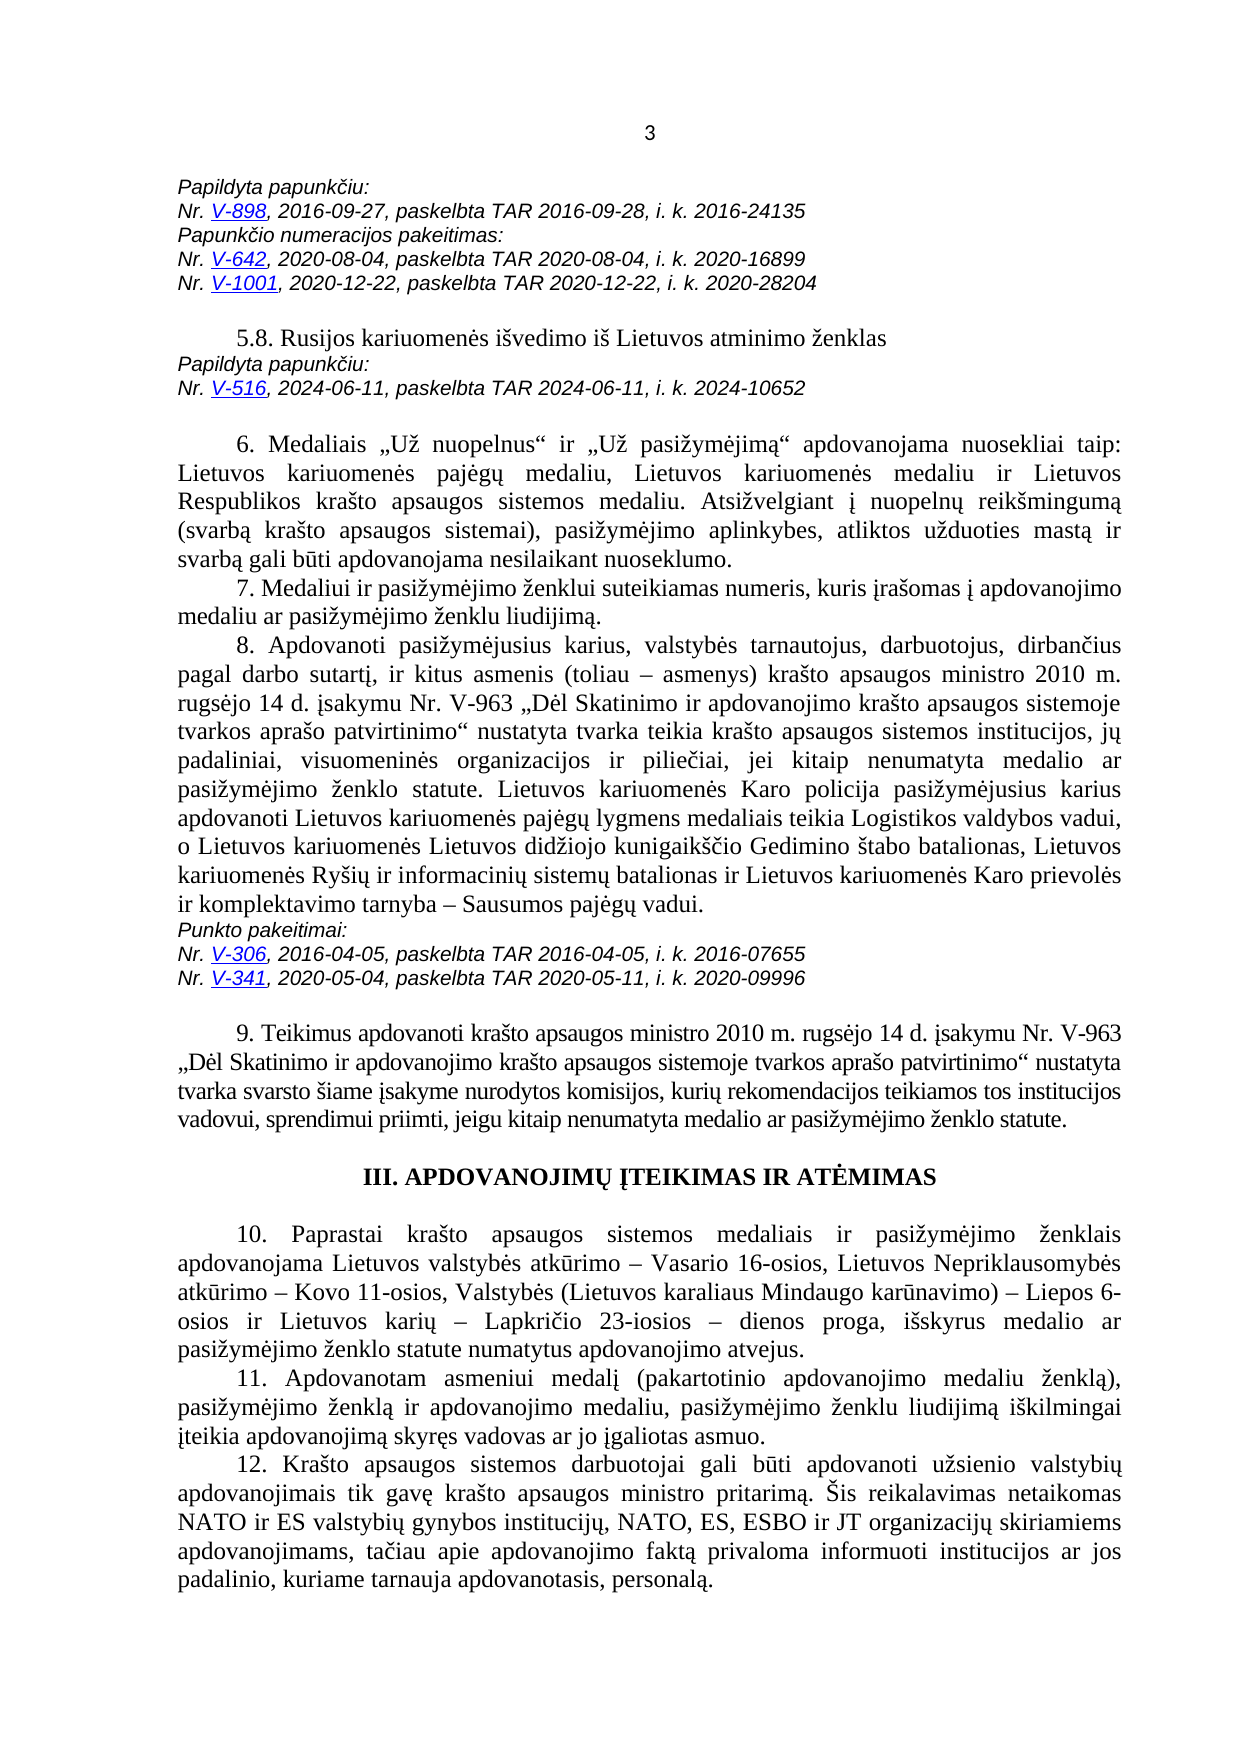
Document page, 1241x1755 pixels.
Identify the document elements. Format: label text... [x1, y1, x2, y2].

text 7. Medaliui ir pasižymėjimo ženklui suteikiamas numeris, kuris įrašomas į apdovanojimo medaliu ar pasižymėjimo ženklu liudijimą. [177, 573, 1122, 630]
text Papildyta papunkčiu: [177, 175, 1122, 199]
text Papunkčio numeracijos pakeitimas: [177, 223, 1122, 247]
text 10. Paprastai krašto apsaugos sistemos medaliais ir pasižymėjimo ženklais apdovanojama Lietuvos valstybės atkūrimo – Vasario 16-osios, Lietuvos Nepriklausomybės atkūrimo – Kovo 11-osios, Valstybės (Lietuvos karaliaus Mindaugo karūnavimo) – Liepos 6-osios ir Lietuvos karių – Lapkričio 23-iosios – dienos proga, išskyrus medalio ar pasižymėjimo ženklo statute numatytus apdovanojimo atvejus. [177, 1219, 1122, 1363]
text Nr. V-306, 2016-04-05, paskelbta TAR 2016-04-05, i. k. 2016-07655 [177, 942, 1122, 966]
text 9. Teikimus apdovanoti krašto apsaugos ministro 2010 m. rugsėjo 14 d. įsakymu Nr. V-963 „Dėl Skatinimo ir apdovanojimo krašto apsaugos sistemoje tvarkos aprašo patvirtinimo“ nustatyta tvarka svarsto šiame įsakyme nurodytos komisijos, kurių rekomendacijos teikiamos tos institucijos vadovui, sprendimui priimti, jeigu kitaip nenumatyta medalio ar pasižymėjimo ženklo statute. [177, 1018, 1122, 1133]
text Nr. V-898, 2016-09-27, paskelbta TAR 2016-09-28, i. k. 2016-24135 [177, 199, 1122, 223]
text Nr. V-341, 2020-05-04, paskelbta TAR 2020-05-11, i. k. 2020-09996 [177, 966, 1122, 989]
text 8. Apdovanoti pasižymėjusius karius, valstybės tarnautojus, darbuotojus, dirbančius pagal darbo sutartį, ir kitus asmenis (toliau – asmenys) krašto apsaugos ministro 2010 m. rugsėjo 14 d. įsakymu Nr. V-963 „Dėl Skatinimo ir apdovanojimo krašto apsaugos sistemoje tvarkos aprašo patvirtinimo“ nustatyta tvarka teikia krašto apsaugos sistemos institucijos, jų padaliniai, visuomeninės organizacijos ir piliečiai, jei kitaip nenumatyta medalio ar pasižymėjimo ženklo statute. Lietuvos kariuomenės Karo policija pasižymėjusius karius apdovanoti Lietuvos kariuomenės pajėgų lygmens medaliais teikia Logistikos valdybos vadui, o Lietuvos kariuomenės Lietuvos didžiojo kunigaikščio Gedimino štabo batalionas, Lietuvos kariuomenės Ryšių ir informacinių sistemų batalionas ir Lietuvos kariuomenės Karo prievolės ir komplektavimo tarnyba – Sausumos pajėgų vadui. [177, 630, 1122, 918]
text 5.8. Rusijos kariuomenės išvedimo iš Lietuvos atminimo ženklas [177, 323, 1122, 352]
text III. APDOVANOJIMŲ ĮTEIKIMAS IR ATĖMIMAS [177, 1162, 1122, 1191]
text 12. Krašto apsaugos sistemos darbuotojai gali būti apdovanoti užsienio valstybių apdovanojimais tik gavę krašto apsaugos ministro pritarimą. Šis reikalavimas netaikomas NATO ir ES valstybių gynybos institucijų, NATO, ES, ESBO ir JT organizacijų skiriamiems apdovanojimams, tačiau apie apdovanojimo faktą privaloma informuoti institucijos ar jos padalinio, kuriame tarnauja apdovanotasis, personalą. [177, 1449, 1122, 1593]
text Papildyta papunkčiu: [177, 352, 1122, 376]
text Nr. V-516, 2024-06-11, paskelbta TAR 2024-06-11, i. k. 2024-10652 [177, 376, 1122, 400]
text 11. Apdovanotam asmeniui medalį (pakartotinio apdovanojimo medaliu ženklą), pasižymėjimo ženklą ir apdovanojimo medaliu, pasižymėjimo ženklu liudijimą iškilmingai įteikia apdovanojimą skyręs vadovas ar jo įgaliotas asmuo. [177, 1363, 1122, 1449]
text Punkto pakeitimai: [177, 918, 1122, 942]
text 6. Medaliais „Už nuopelnus“ ir „Už pasižymėjimą“ apdovanojama nuosekliai taip: Lietuvos kariuomenės pajėgų medaliu, Lietuvos kariuomenės medaliu ir Lietuvos Respublikos krašto apsaugos sistemos medaliu. Atsižvelgiant į nuopelnų reikšmingumą (svarbą krašto apsaugos sistemai), pasižymėjimo aplinkybes, atliktos užduoties mastą ir svarbą gali būti apdovanojama nesilaikant nuoseklumo. [177, 429, 1122, 573]
text Nr. V-1001, 2020-12-22, paskelbta TAR 2020-12-22, i. k. 2020-28204 [177, 271, 1122, 295]
text Nr. V-642, 2020-08-04, paskelbta TAR 2020-08-04, i. k. 2020-16899 [177, 247, 1122, 271]
